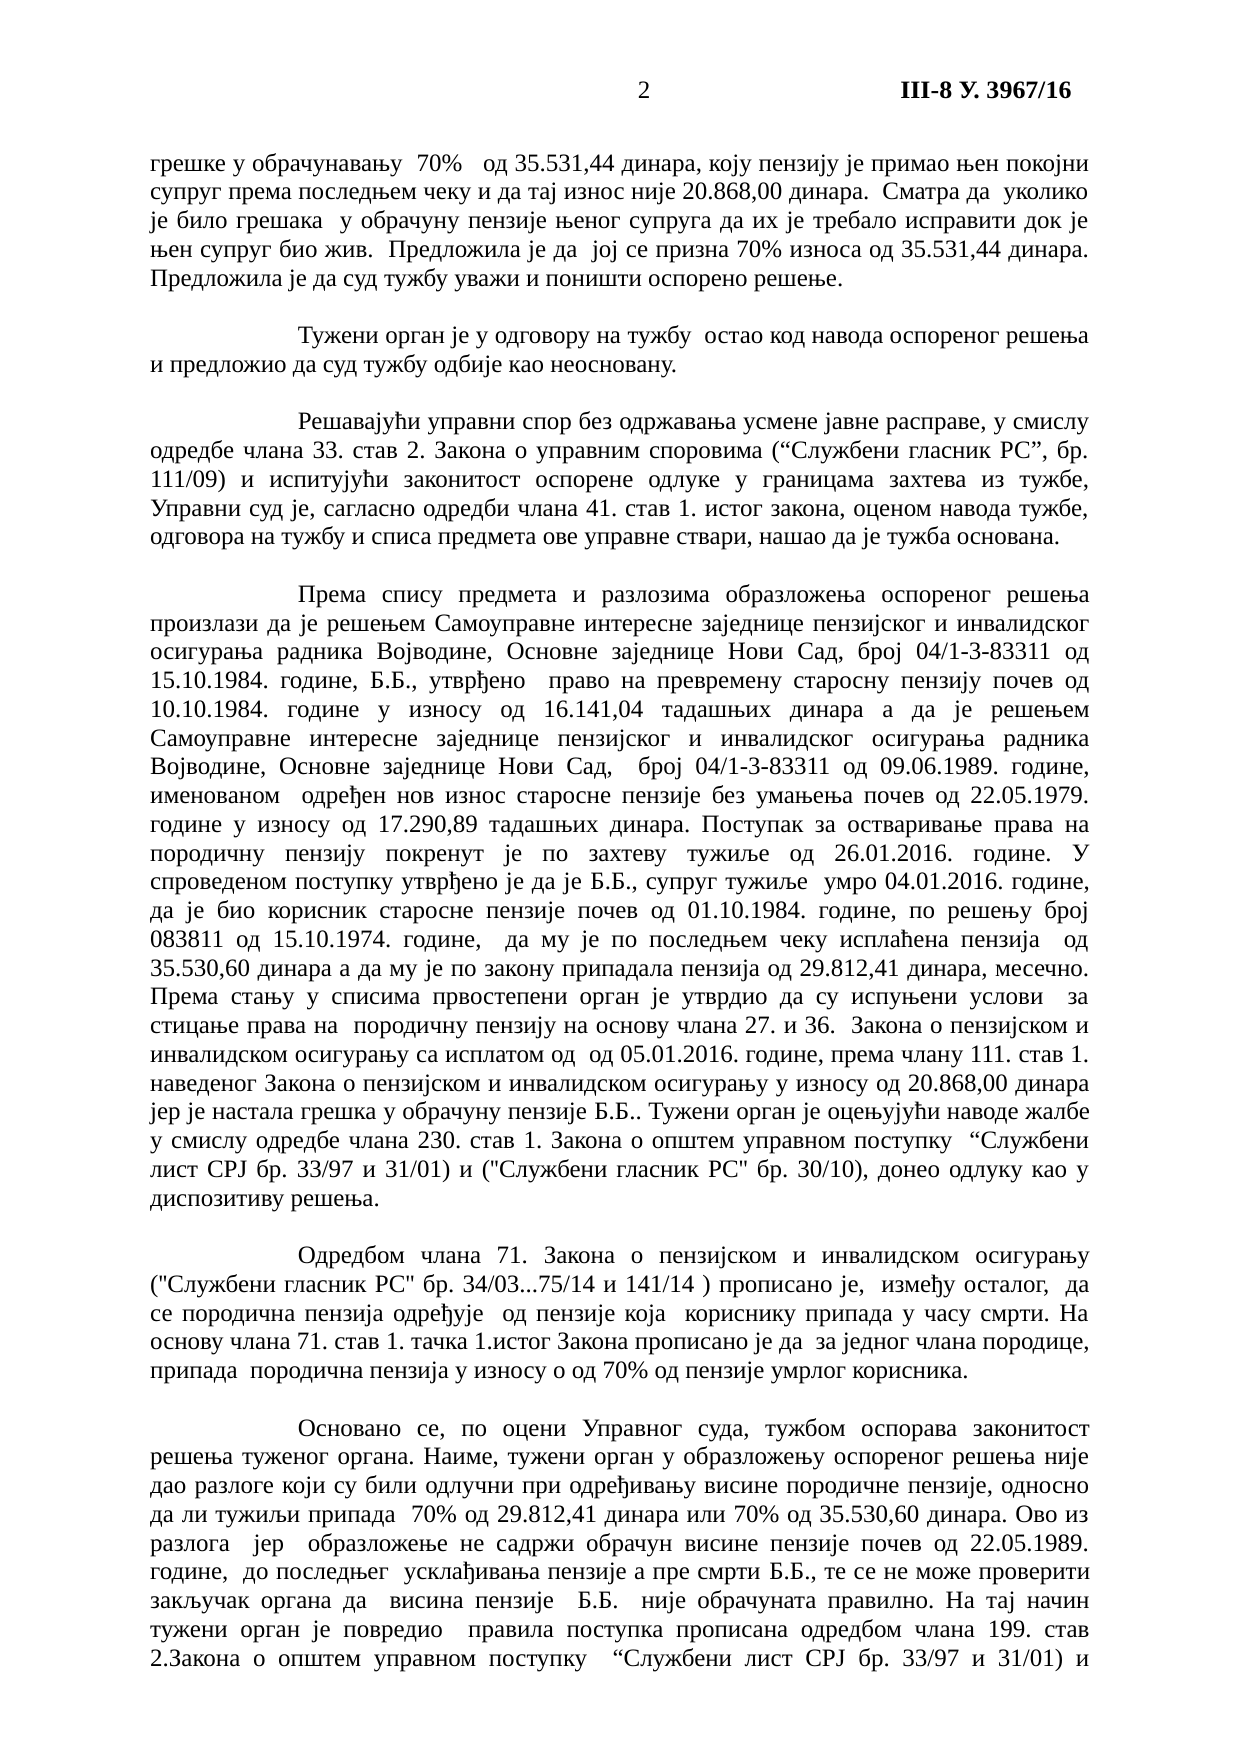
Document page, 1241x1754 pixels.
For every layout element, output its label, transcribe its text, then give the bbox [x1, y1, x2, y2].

text Тужени орган је у одговору на тужбу остао код навода оспореног решења и предложио да суд тужбу одбије као неосновану. [150, 320, 1090, 378]
text Према спису предмета и разлозима образложења оспореног решења произлази да је решењем Самоуправне интересне заједнице пензијског и инвалидског осигурања радника Војводине, Основне заједнице Нови Сад, број 04/1-3-83311 од 15.10.1984. године, Б.Б., утврђено право на превремену старосну пензију почев од 10.10.1984. године у износу од 16.141,04 тадашњих динара а да је решењем Самоуправне интересне заједнице пензијског и инвалидског осигурања радника Војводине, Основне заједнице Нови Сад, број 04/1-3-83311 од 09.06.1989. године, именованом одређен нов износ старосне пензије без умањења почев од 22.05.1979. године у износу од 17.290,89 тадашњих динара. Поступак за остваривање права на породичну пензију покренут је по захтеву тужиље од 26.01.2016. године. У спроведеном поступку утврђено је да је Б.Б., супруг тужиље умро 04.01.2016. године, да је био корисник старосне пензије почев од 01.10.1984. године, по решењу број 083811 од 15.10.1974. године, да му је по последњем чеку исплаћена пензија од 35.530,60 динара а да му је по закону припадала пензија од 29.812,41 динара, месечно. Према стању у списима првостепени орган је утврдио да су испуњени услови за стицање права на породичну пензију на основу члана 27. и 36. Закона о пензијском и инвалидском осигурању са исплатом од од 05.01.2016. године, према члану 111. став 1. наведеног Закона о пензијском и инвалидском осигурању у износу од 20.868,00 динара јер је настала грешка у обрачуну пензије Б.Б.. Тужени орган је оцењујући наводе жалбе у смислу одредбе члана 230. став 1. Закона о општем управном поступку “Службени лист СРЈ бр. 33/97 и 31/01) и (''Службени гласник РС'' бр. 30/10), донео одлуку као у диспозитиву решења. [150, 579, 1090, 1211]
text Основано се, по оцени Управног суда, тужбом оспорава законитост решења туженог органа. Наиме, тужени орган у образложењу оспореног решења није дао разлоге који су били одлучни при одређивању висине породичне пензије, односно да ли тужиљи припада 70% од 29.812,41 динара или 70% од 35.530,60 динара. Ово из разлога јер образложење не садржи обрачун висине пензије почев од 22.05.1989. године, до последњег усклађивања пензије а пре смрти Б.Б., те се не може проверити закључак органа да висина пензије Б.Б. није обрачуната правилно. На тај начин тужени орган је повредио правила поступка прописана одредбом члана 199. став 2.Закона о општем управном поступку “Службени лист СРЈ бр. 33/97 и 31/01) и [150, 1413, 1090, 1671]
text Одредбом члана 71. Закона о пензијском и инвалидском осигурању (''Службени гласник РС'' бр. 34/03...75/14 и 141/14 ) прописано је, између осталог, да се породична пензија одређује од пензије која кориснику припада у часу смрти. На основу члана 71. став 1. тачка 1.истог Закона прописано је да за једног члана породице, припада породична пензија у износу о од 70% од пензије умрлог корисника. [150, 1240, 1090, 1384]
text Решавајући управни спор без одржавања усмене јавне расправе, у смислу одредбе члана 33. став 2. Закона о управним споровима (“Службени гласник РС”, бр. 111/09) и испитујући законитост оспорене одлуке у границама захтева из тужбе, Управни суд је, сагласно одредби члана 41. став 1. истог закона, оценом навода тужбе, одговора на тужбу и списа предмета ове управне ствари, нашао да је тужба основана. [150, 406, 1090, 550]
text грешке у обрачунавању 70% од 35.531,44 динара, коју пензију је примао њен покојни супруг према последњем чеку и да тај износ није 20.868,00 динара. Сматра да уколико је било грешака у обрачуну пензије њеног супруга да их је требало исправити док је њен супруг био жив. Предложила је да јој се призна 70% износа од 35.531,44 динара. Предложила је да суд тужбу уважи и поништи оспорено решење. [150, 148, 1090, 291]
